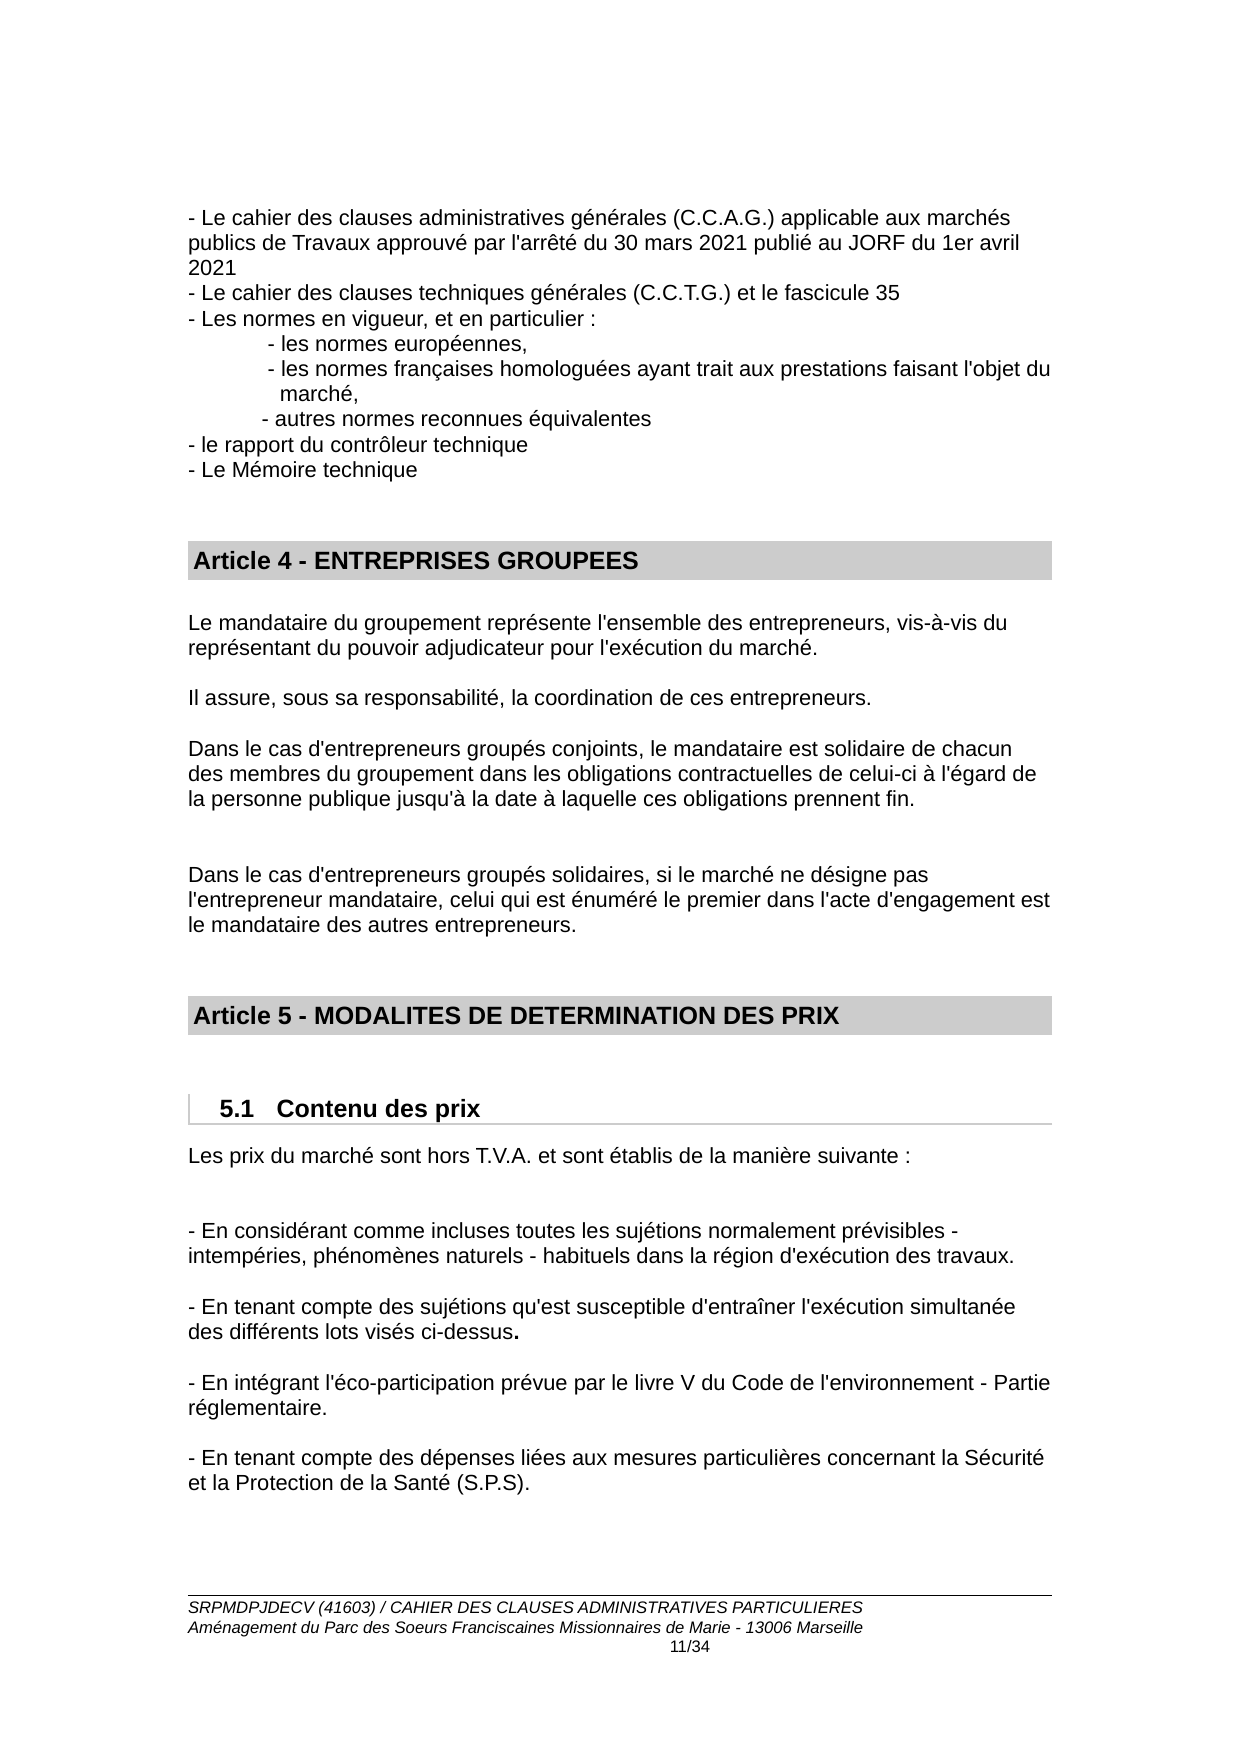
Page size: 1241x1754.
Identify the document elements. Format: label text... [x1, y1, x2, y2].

text Les prix du marché sont hors T.V.A. et sont établis de la manière suivante : [188, 1143, 1052, 1168]
text - les normes françaises homologuées ayant trait aux prestations faisant l'objet du marché, [188, 356, 1052, 406]
text - Les normes en vigueur, et en particulier : [188, 305, 1052, 331]
text - En considérant comme incluses toutes les sujétions normalement prévisibles - intempéries, phénomènes naturels - habituels dans la région d'exécution des travaux. [188, 1218, 1052, 1269]
subtitle MODALITES DE DETERMINATION DES PRIX [190, 998, 1050, 1033]
text Il assure, sous sa responsabilité, la coordination de ces entrepreneurs. [188, 685, 1052, 710]
text - Le cahier des clauses administratives générales (C.C.A.G.) applicable aux marchés publics de Travaux approuvé par l'arrêté du 30 mars 2021 publié au JORF du 1er avril 2021 [188, 204, 1052, 280]
text - Le Mémoire technique [188, 457, 1052, 482]
text - autres normes reconnues équivalentes [188, 406, 1052, 431]
text Le mandataire du groupement représente l'ensemble des entrepreneurs, vis-à-vis du représentant du pouvoir adjudicateur pour l'exécution du marché. [188, 609, 1052, 660]
text - En tenant compte des sujétions qu'est susceptible d'entraîner l'exécution simultanée des différents lots visés ci-dessus. [188, 1294, 1052, 1344]
text - les normes européennes, [188, 331, 1052, 356]
text Dans le cas d'entrepreneurs groupés conjoints, le mandataire est solidaire de chacun des membres du groupement dans les obligations contractuelles de celui-ci à l'égard de la personne publique jusqu'à la date à laquelle ces obligations prennent fin. [188, 735, 1052, 811]
text - En intégrant l'éco-participation prévue par le livre V du Code de l'environnement - Partie réglementaire. [188, 1369, 1052, 1420]
text - Le cahier des clauses techniques générales (C.C.T.G.) et le fascicule 35 [188, 280, 1052, 305]
text - le rapport du contrôleur technique [188, 431, 1052, 457]
subtitle ENTREPRISES GROUPEES [190, 543, 1050, 578]
subtitle Contenu des prix [190, 1094, 1052, 1123]
text Dans le cas d'entrepreneurs groupés solidaires, si le marché ne désigne pas l'entrepreneur mandataire, celui qui est énuméré le premier dans l'acte d'engagement est le mandataire des autres entrepreneurs. [188, 861, 1052, 937]
text - En tenant compte des dépenses liées aux mesures particulières concernant la Sécurité et la Protection de la Santé (S.P.S). [188, 1445, 1052, 1496]
